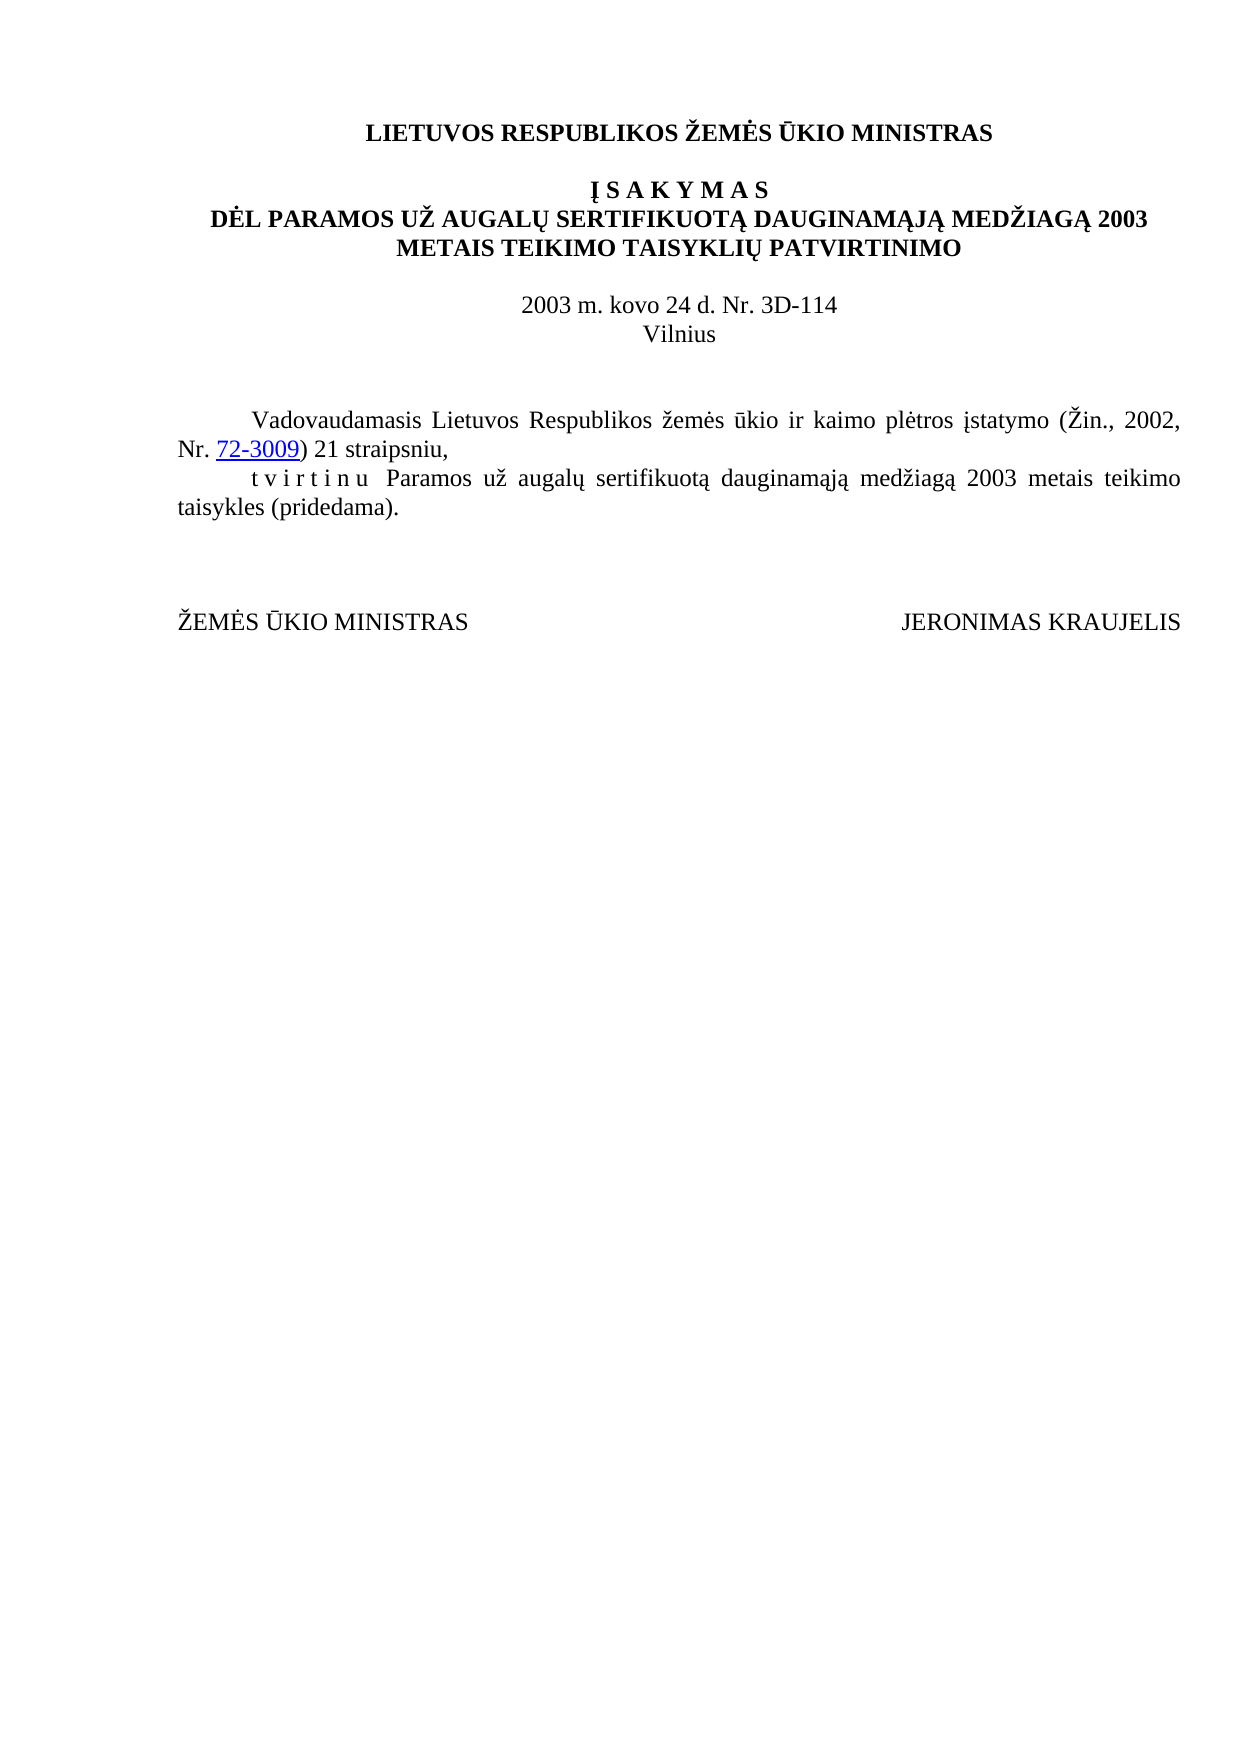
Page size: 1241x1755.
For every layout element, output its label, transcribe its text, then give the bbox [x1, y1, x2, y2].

text LIETUVOS RESPUBLIKOS ŽEMĖS ŪKIO MINISTRAS [177, 118, 1181, 147]
text ŽEMĖS ŪKIO MINISTRAS JERONIMAS KRAUJELIS [177, 607, 1181, 636]
text Vadovaudamasis Lietuvos Respublikos žemės ūkio ir kaimo plėtros įstatymo (Žin., 2002, Nr. 72-3009) 21 straipsniu, [177, 406, 1181, 463]
text DĖL PARAMOS UŽ AUGALŲ SERTIFIKUOTĄ DAUGINAMĄJĄ MEDŽIAGĄ 2003 METAIS TEIKIMO TAISYKLIŲ PATVIRTINIMO [177, 204, 1181, 262]
text Vilnius [177, 319, 1181, 348]
text Į S A K Y M A S [177, 176, 1181, 204]
text tvirtinu Paramos už augalų sertifikuotą dauginamąją medžiagą 2003 metais teikimo taisykles (pridedama). [177, 463, 1181, 521]
text 2003 m. kovo 24 d. Nr. 3D-114 [177, 291, 1181, 319]
